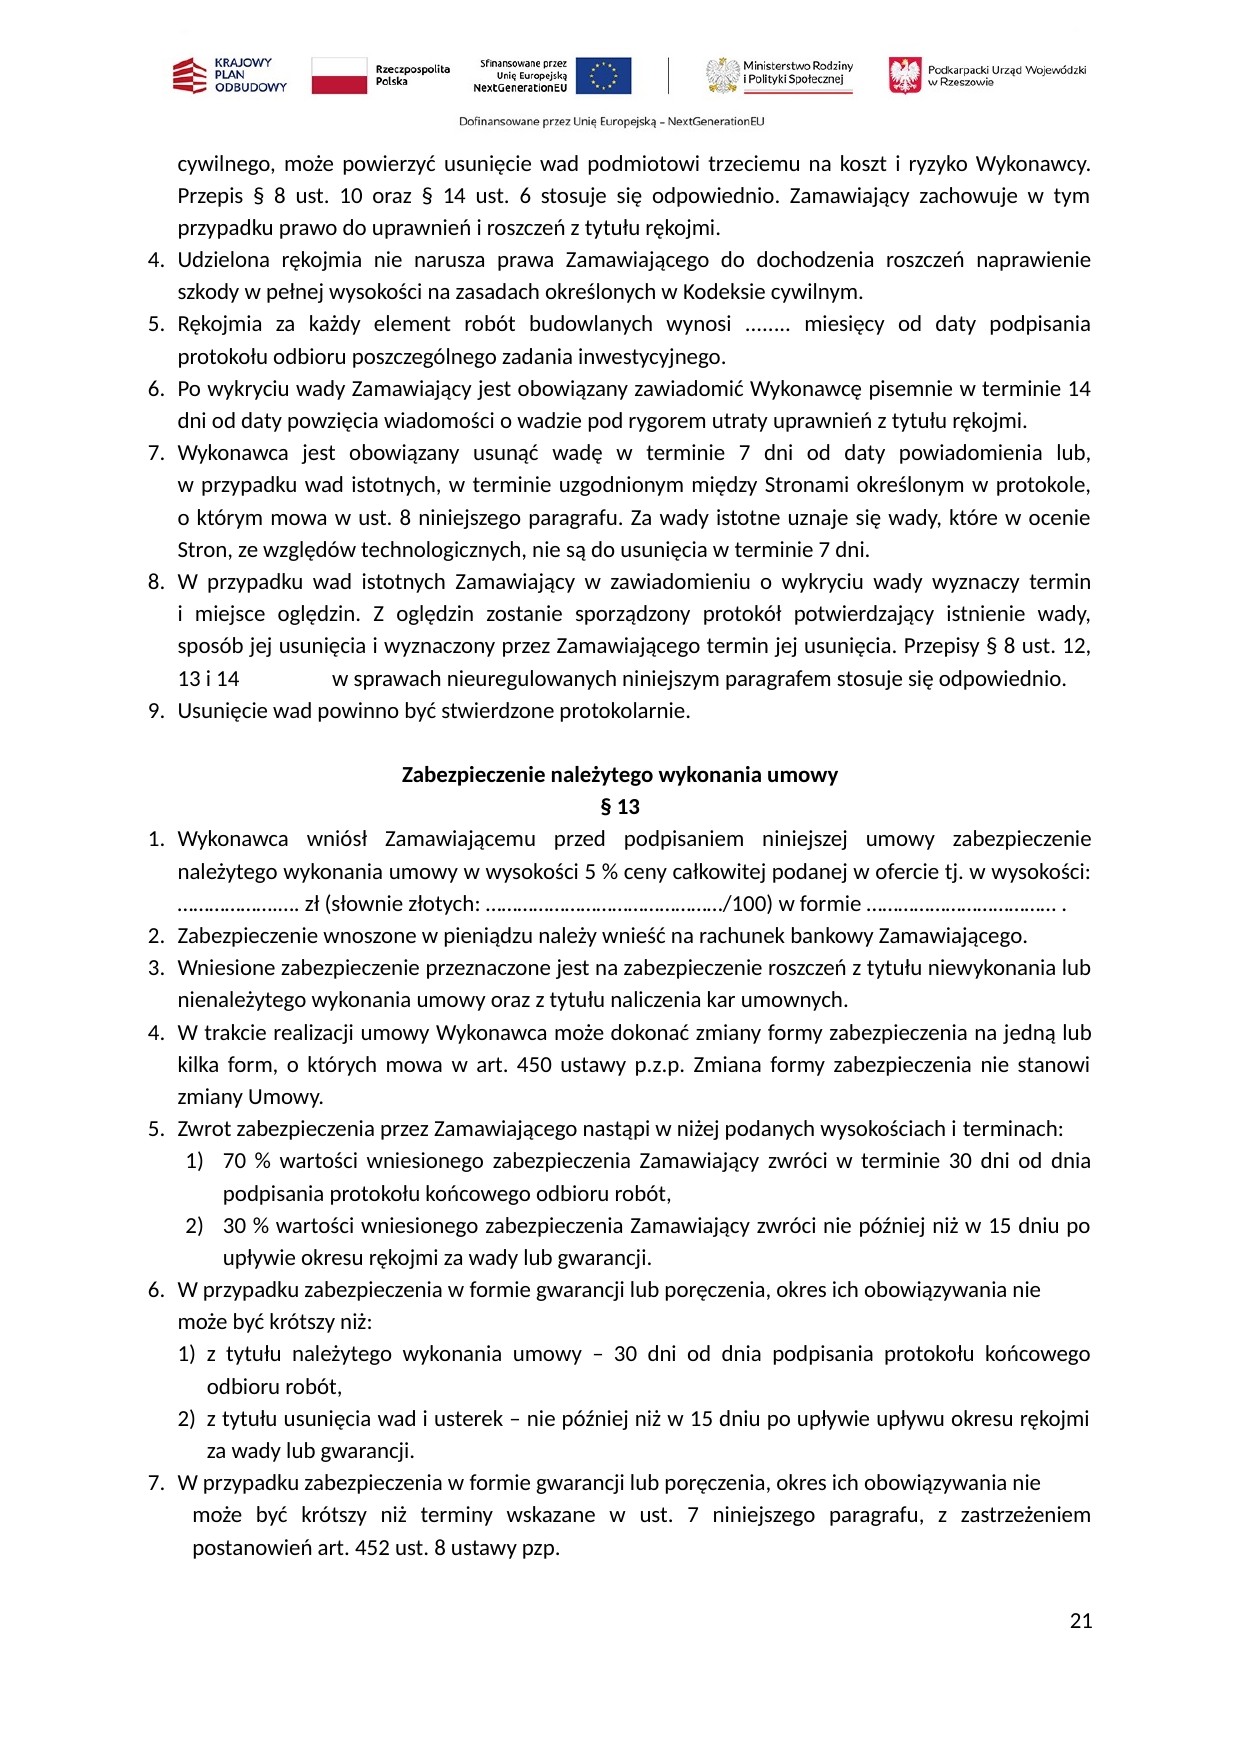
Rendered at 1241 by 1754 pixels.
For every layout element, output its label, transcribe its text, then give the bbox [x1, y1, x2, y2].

text § 13 [148, 792, 1093, 820]
list Rękojmia za każdy element robót budowlanych wynosi ........ miesięcy od daty podpisania protokołu odbioru poszczególnego zadania inwestycyjnego. [148, 309, 1093, 370]
list z tytułu usunięcia wad i usterek – nie później niż w 15 dniu po upływie upływu okresu rękojmi za wady lub gwarancji. [177, 1404, 1093, 1464]
list W przypadku zabezpieczenia w formie gwarancji lub poręczenia, okres ich obowiązywania nie [148, 1275, 1093, 1303]
list Wniesione zabezpieczenie przeznaczone jest na zabezpieczenie roszczeń z tytułu niewykonania lub nienależytego wykonania umowy oraz z tytułu naliczenia kar umownych. [148, 953, 1093, 1013]
text Zabezpieczenie należytego wykonania umowy [148, 760, 1093, 788]
list 30 % wartości wniesionego zabezpieczenia Zamawiający zwróci nie później niż w 15 dniu po upływie okresu rękojmi za wady lub gwarancji. [185, 1211, 1093, 1271]
list cywilnego, może powierzyć usunięcie wad podmiotowi trzeciemu na koszt i ryzyko Wykonawcy. Przepis § 8 ust. 10 oraz § 14 ust. 6 stosuje się odpowiednio. Zamawiający zachowuje w tym przypadku prawo do uprawnień i roszczeń z tytułu rękojmi. [148, 149, 1093, 241]
list W przypadku zabezpieczenia w formie gwarancji lub poręczenia, okres ich obowiązywania nie [148, 1468, 1093, 1496]
list Usunięcie wad powinno być stwierdzone protokolarnie. [148, 696, 1093, 724]
list Wykonawca wniósł Zamawiającemu przed podpisaniem niniejszej umowy zabezpieczenie należytego wykonania umowy w wysokości 5 % ceny całkowitej podanej w ofercie tj. w wysokości: ……………….…. zł (słownie złotych: ………………………………………/100) w formie ……………………………… . [148, 824, 1093, 917]
list W przypadku wad istotnych Zamawiający w zawiadomieniu o wykryciu wady wyznaczy termin i miejsce oględzin. Z oględzin zostanie sporządzony protokół potwierdzający istnienie wady, sposób jej usunięcia i wyznaczony przez Zamawiającego termin jej usunięcia. Przepisy § 8 ust. 12, 13 i 14 w sprawach nieuregulowanych niniejszym paragrafem stosuje się odpowiednio. [148, 567, 1093, 692]
list Po wykryciu wady Zamawiający jest obowiązany zawiadomić Wykonawcę pisemnie w terminie 14 dni od daty powzięcia wiadomości o wadzie pod rygorem utraty uprawnień z tytułu rękojmi. [148, 374, 1093, 434]
list Udzielona rękojmia nie narusza prawa Zamawiającego do dochodzenia roszczeń naprawienie szkody w pełnej wysokości na zasadach określonych w Kodeksie cywilnym. [148, 245, 1093, 305]
text może być krótszy niż terminy wskazane w ust. 7 niniejszego paragrafu, z zastrzeżeniem postanowień art. 452 ust. 8 ustawy pzp. [192, 1501, 1093, 1561]
list 70 % wartości wniesionego zabezpieczenia Zamawiający zwróci w terminie 30 dni od dnia podpisania protokołu końcowego odbioru robót, [185, 1146, 1093, 1207]
text może być krótszy niż: [177, 1307, 1093, 1335]
list z tytułu należytego wykonania umowy – 30 dni od dnia podpisania protokołu końcowego odbioru robót, [177, 1339, 1093, 1400]
list Zwrot zabezpieczenia przez Zamawiającego nastąpi w niżej podanych wysokościach i terminach: [148, 1114, 1093, 1142]
list Zabezpieczenie wnoszone w pieniądzu należy wnieść na rachunek bankowy Zamawiającego. [148, 921, 1093, 949]
list Wykonawca jest obowiązany usunąć wadę w terminie 7 dni od daty powiadomienia lub, w przypadku wad istotnych, w terminie uzgodnionym między Stronami określonym w protokole, o którym mowa w ust. 8 niniejszego paragrafu. Za wady istotne uznaje się wady, które w ocenie Stron, ze względów technologicznych, nie są do usunięcia w terminie 7 dni. [148, 438, 1093, 563]
list W trakcie realizacji umowy Wykonawca może dokonać zmiany formy zabezpieczenia na jedną lub kilka form, o których mowa w art. 450 ustawy p.z.p. Zmiana formy zabezpieczenia nie stanowi zmiany Umowy. [148, 1018, 1093, 1110]
